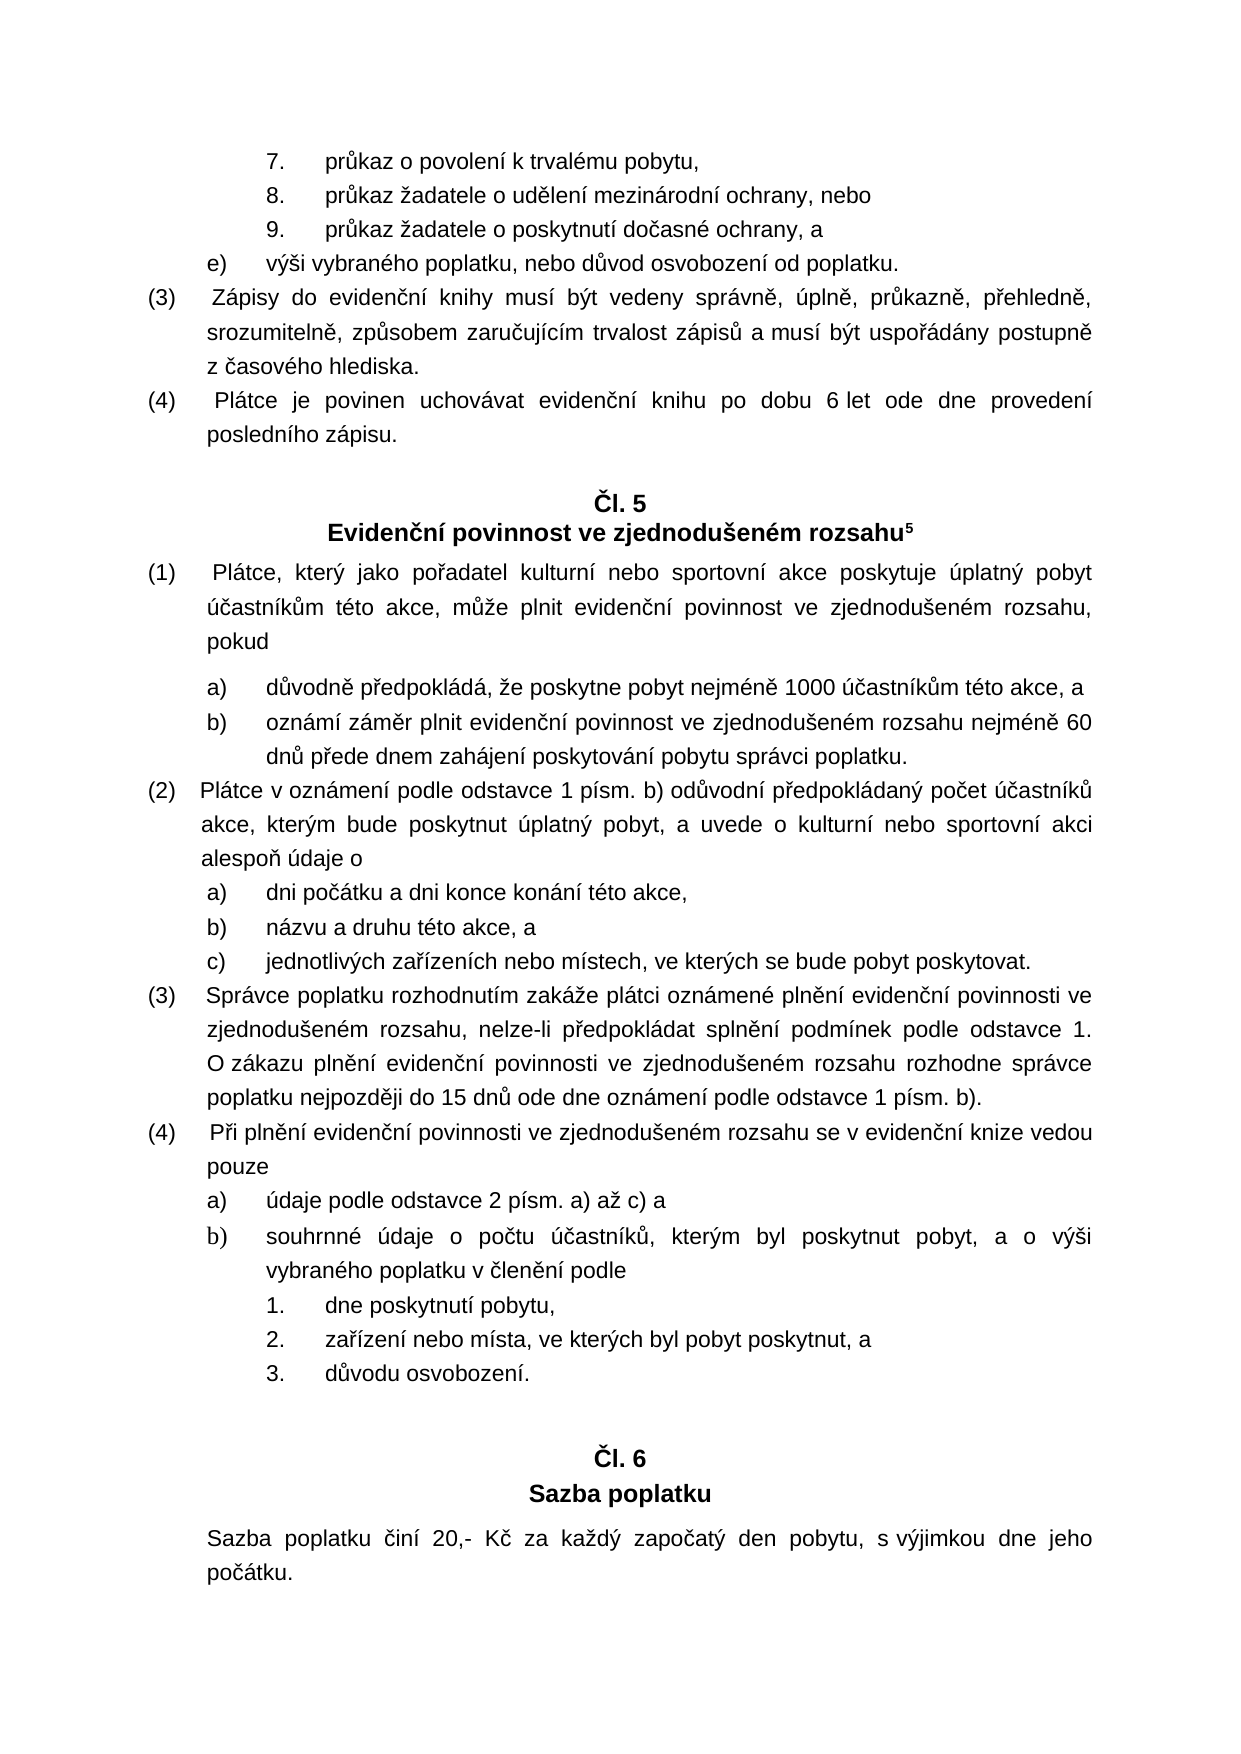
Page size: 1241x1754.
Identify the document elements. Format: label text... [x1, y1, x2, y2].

list názvu a druhu této akce, a [207, 913, 1093, 940]
list Plátce v oznámení podle odstavce 1 písm. b) odůvodní předpokládaný počet účastníků akce, kterým bude poskytnut úplatný pobyt, a uvede o kulturní nebo sportovní akci alespoň údaje o [148, 777, 1093, 871]
list údaje podle odstavce 2 písm. a) až c) a [207, 1187, 1093, 1213]
list Evidenční povinnost ve zjednodušeném rozsahu5 [148, 518, 1093, 547]
list průkaz o povolení k trvalému pobytu, [266, 148, 1093, 174]
list průkaz žadatele o udělení mezinárodní ochrany, nebo [266, 182, 1093, 208]
text Sazba poplatku činí 20,- Kč za každý započatý den pobytu, s výjimkou dne jeho počátku. [207, 1524, 1093, 1585]
text Sazba poplatku [148, 1479, 1093, 1508]
text (4) Při plnění evidenční povinnosti ve zjednodušeném rozsahu se v evidenční knize vedou pouze [148, 1118, 1093, 1179]
text (3) Správce poplatku rozhodnutím zakáže plátci oznámené plnění evidenční povinnosti ve zjednodušeném rozsahu, nelze-li předpokládat splnění podmínek podle odstavce 1. O zákazu plnění evidenční povinnosti ve zjednodušeném rozsahu rozhodne správce poplatku nejpozději do 15 dnů ode dne oznámení podle odstavce 1 písm. b). [148, 982, 1093, 1111]
list souhrnné údaje o počtu účastníků, kterým byl poskytnut pobyt, a o výši vybraného poplatku v členění podle [207, 1221, 1093, 1284]
list důvodně předpokládá, že poskytne pobyt nejméně 1000 účastníkům této akce, a [207, 674, 1093, 701]
list průkaz žadatele o poskytnutí dočasné ochrany, a [266, 216, 1093, 242]
list dne poskytnutí pobytu, [266, 1292, 1093, 1318]
list oznámí záměr plnit evidenční povinnost ve zjednodušeném rozsahu nejméně 60 dnů přede dnem zahájení poskytování pobytu správci poplatku. [207, 708, 1093, 769]
list dni počátku a dni konce konání této akce, [207, 879, 1093, 906]
text Čl. 5 [148, 489, 1093, 518]
list Zápisy do evidenční knihy musí být vedeny správně, úplně, průkazně, přehledně, srozumitelně, způsobem zaručujícím trvalost zápisů a musí být uspořádány postupně z časového hlediska. [148, 284, 1093, 379]
list Plátce, který jako pořadatel kulturní nebo sportovní akce poskytuje úplatný pobyt účastníkům této akce, může plnit evidenční povinnost ve zjednodušeném rozsahu, pokud [148, 559, 1093, 654]
list jednotlivých zařízeních nebo místech, ve kterých se bude pobyt poskytovat. [207, 948, 1093, 974]
list důvodu osvobození. [266, 1360, 1093, 1386]
list zařízení nebo místa, ve kterých byl pobyt poskytnut, a [266, 1326, 1093, 1352]
list Plátce je povinen uchovávat evidenční knihu po dobu 6 let ode dne provedení posledního zápisu. [148, 387, 1093, 447]
list výši vybraného poplatku, nebo důvod osvobození od poplatku. [207, 250, 1093, 276]
text Čl. 6 [148, 1444, 1093, 1473]
